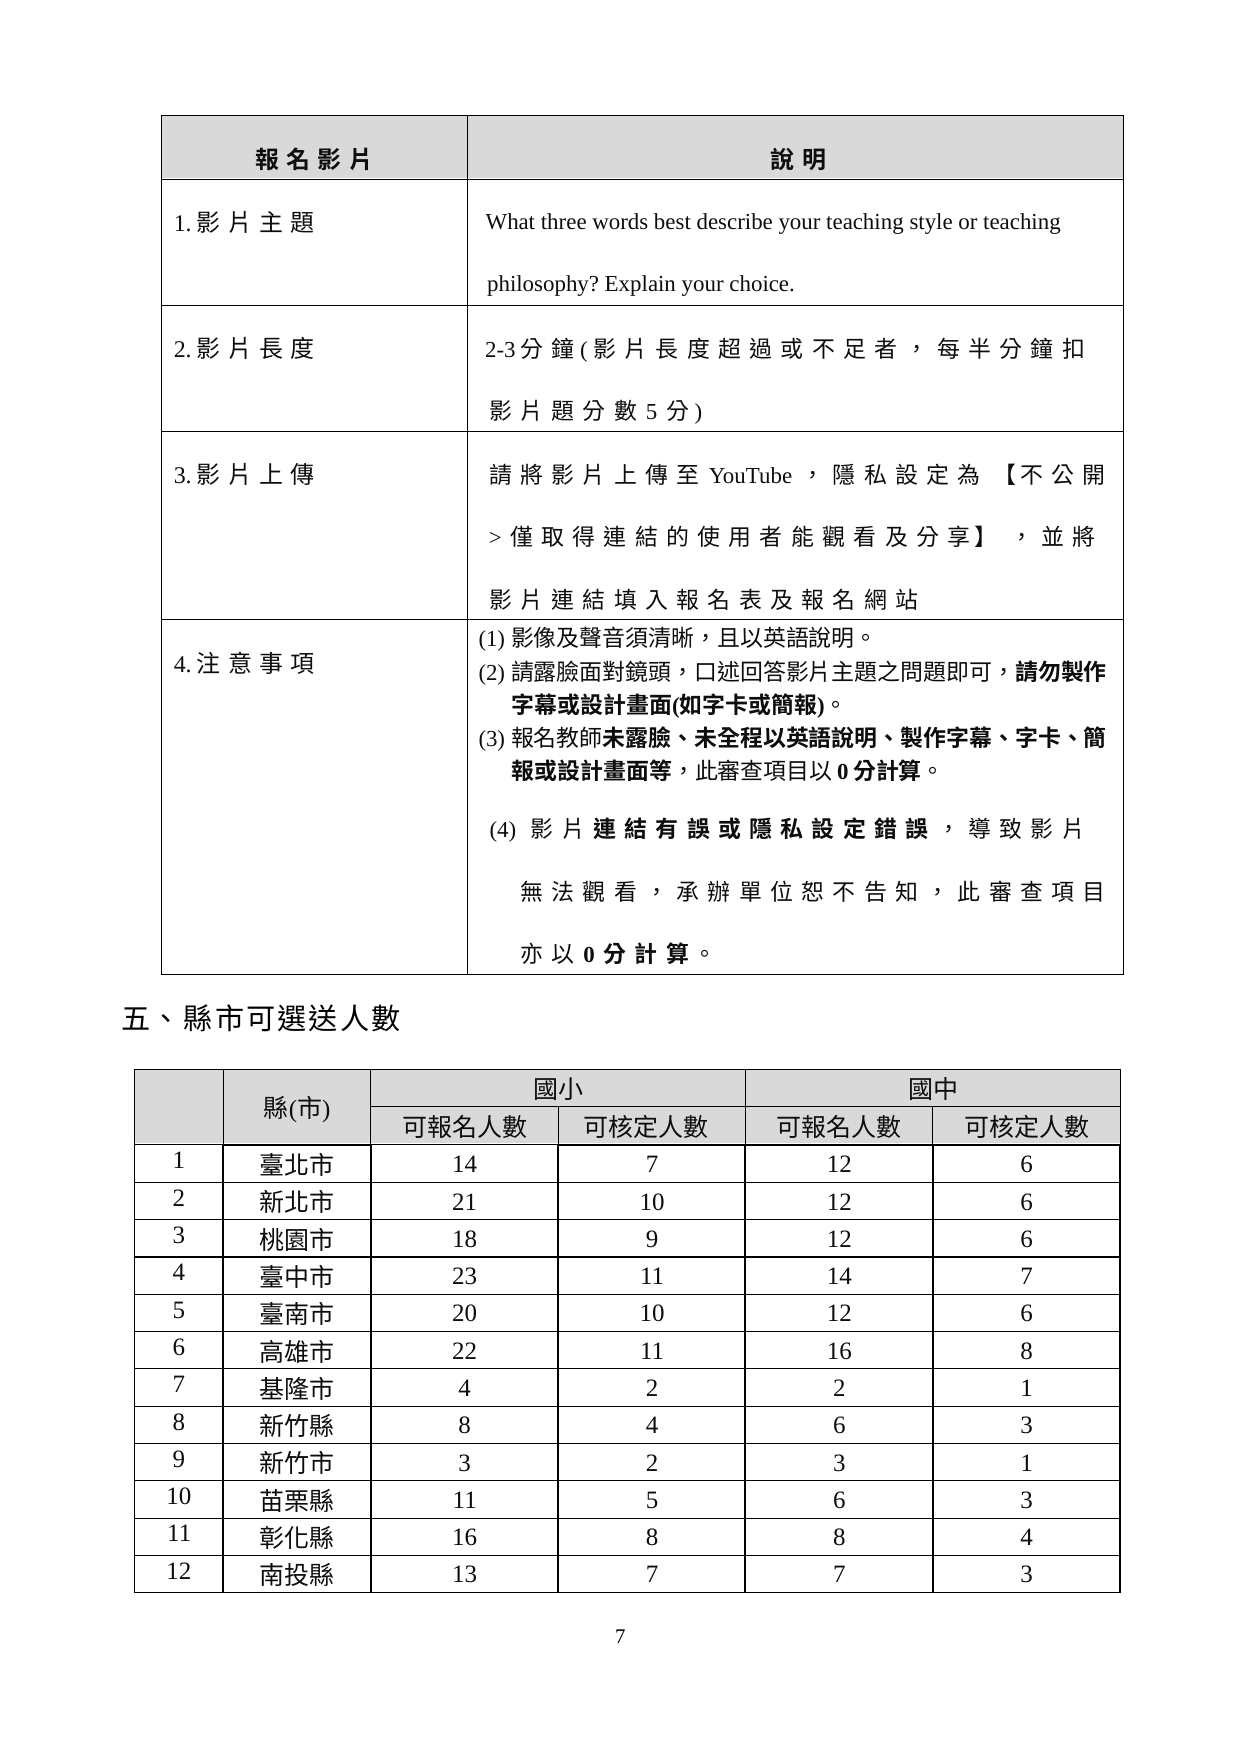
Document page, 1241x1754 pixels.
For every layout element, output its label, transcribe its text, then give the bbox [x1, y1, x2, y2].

table_cell 苗栗縣 [224, 1481, 370, 1517]
table_cell 18 [372, 1220, 557, 1256]
table_cell 14 [746, 1258, 932, 1294]
table_cell 6 [934, 1295, 1119, 1331]
table_cell 10 [135, 1481, 222, 1517]
subtitle 五、縣市可選送人數 [120, 975, 1120, 1037]
table_cell 1 [135, 1145, 222, 1182]
table_cell 16 [372, 1519, 557, 1555]
table_cell 臺南市 [224, 1295, 370, 1331]
table_cell 12 [746, 1183, 932, 1219]
table_cell 12 [746, 1146, 932, 1182]
table_cell 12 [746, 1220, 932, 1256]
table_cell 6 [934, 1220, 1119, 1256]
table_cell (1) 影像及聲音須清晰，且以英語說明。 (2) 請露臉面對鏡頭，口述回答影片主題之問題即可，請勿製作字幕或設計畫面(如字卡或簡報)。 (3) 報名教師未露臉、未全程以英語說明、製作字幕、字卡、簡報或設計畫面等，此審查項目以0分計算。 (4) 影片連結有誤或隱私設定錯誤，導致影片無法觀看，承辦單位恕不告知，此審查項目亦以0分計算。 [468, 620, 1123, 974]
table_header [135, 1070, 223, 1143]
table_cell 7 [559, 1146, 744, 1182]
table_cell 12 [135, 1556, 222, 1592]
table_cell 2 [559, 1369, 744, 1406]
table_cell 8 [746, 1519, 932, 1555]
table_cell 3 [135, 1220, 222, 1256]
table_cell 13 [372, 1556, 557, 1592]
table_cell 23 [372, 1258, 557, 1294]
table_cell 3 [934, 1556, 1119, 1592]
table_cell 新竹市 [224, 1444, 370, 1480]
table_cell 4 [372, 1369, 557, 1406]
table_cell 4 [135, 1258, 222, 1294]
table_cell 12 [746, 1295, 932, 1331]
table_cell 14 [372, 1145, 557, 1182]
table_cell 3 [934, 1481, 1119, 1517]
table_cell 新竹縣 [224, 1407, 370, 1443]
table_cell 請將影片上傳至YouTube，隱私設定為【不公開>僅取得連結的使用者能觀看及分享】，並將影片連結填入報名表及報名網站 [468, 432, 1123, 619]
table_cell 6 [135, 1332, 222, 1368]
table_cell 3 [372, 1444, 557, 1480]
table_cell 10 [559, 1295, 744, 1331]
table_cell 8 [135, 1407, 222, 1443]
table_cell 基隆市 [224, 1369, 370, 1406]
table_cell 11 [559, 1332, 744, 1368]
table_header 國小 [371, 1070, 745, 1106]
table_cell 桃園市 [224, 1220, 370, 1256]
table_header 國中 [746, 1070, 1120, 1106]
table_cell 6 [934, 1146, 1119, 1182]
table_cell 8 [372, 1407, 557, 1443]
table_cell 可報名人數 [371, 1107, 558, 1143]
table_cell 彰化縣 [224, 1519, 370, 1555]
table_cell 7 [934, 1258, 1119, 1294]
table_cell 9 [559, 1220, 744, 1256]
table_cell 8 [934, 1332, 1119, 1368]
table_cell 11 [559, 1258, 744, 1294]
table_cell 16 [746, 1332, 932, 1368]
table_cell 7 [746, 1556, 932, 1592]
table_cell 6 [746, 1481, 932, 1517]
table_cell 11 [372, 1481, 557, 1517]
table_cell 7 [559, 1556, 744, 1592]
table_cell 可報名人數 [746, 1107, 932, 1143]
table_cell 2-3分鐘(影片長度超過或不足者，每半分鐘扣影片題分數5分) [468, 306, 1123, 431]
table_cell 可核定人數 [559, 1107, 745, 1143]
table_cell 可核定人數 [933, 1107, 1120, 1143]
table_cell 臺中市 [224, 1258, 370, 1294]
table_cell 新北市 [224, 1183, 370, 1219]
table_cell 2 [135, 1183, 222, 1219]
table_cell 5 [559, 1481, 744, 1517]
table_cell 20 [372, 1295, 557, 1331]
table_cell 1 [934, 1369, 1119, 1406]
table_cell 6 [746, 1407, 932, 1443]
table_cell 3 [934, 1407, 1119, 1443]
table_cell 1 [934, 1444, 1119, 1480]
table_cell 高雄市 [224, 1332, 370, 1368]
table_cell 3 [746, 1444, 932, 1480]
table_cell What three words best describe your teaching style or teaching philosophy? Explain your choice. [468, 180, 1123, 304]
table_cell 報名影片 [162, 116, 467, 178]
table_cell 4 [559, 1407, 744, 1443]
table_cell 3.影片上傳 [162, 432, 467, 619]
table_cell 10 [559, 1183, 744, 1219]
table_cell 2.影片長度 [162, 306, 467, 431]
table_header 縣(市) [224, 1070, 370, 1143]
table_cell 22 [372, 1332, 557, 1368]
table_cell 2 [746, 1369, 932, 1406]
table_cell 4 [934, 1519, 1119, 1555]
table_cell 9 [135, 1444, 222, 1480]
table_cell 2 [559, 1444, 744, 1480]
table_cell 說明 [468, 116, 1123, 178]
table_cell 7 [135, 1369, 222, 1406]
table_cell 臺北市 [224, 1146, 370, 1182]
table_cell 南投縣 [224, 1556, 370, 1592]
table_cell 6 [934, 1183, 1119, 1219]
table_cell 11 [135, 1519, 222, 1555]
table_cell 5 [135, 1295, 222, 1331]
table_cell 4.注意事項 [162, 620, 467, 974]
table_cell 1.影片主題 [162, 180, 467, 304]
table_cell 21 [372, 1183, 557, 1219]
table_cell 8 [559, 1519, 744, 1555]
